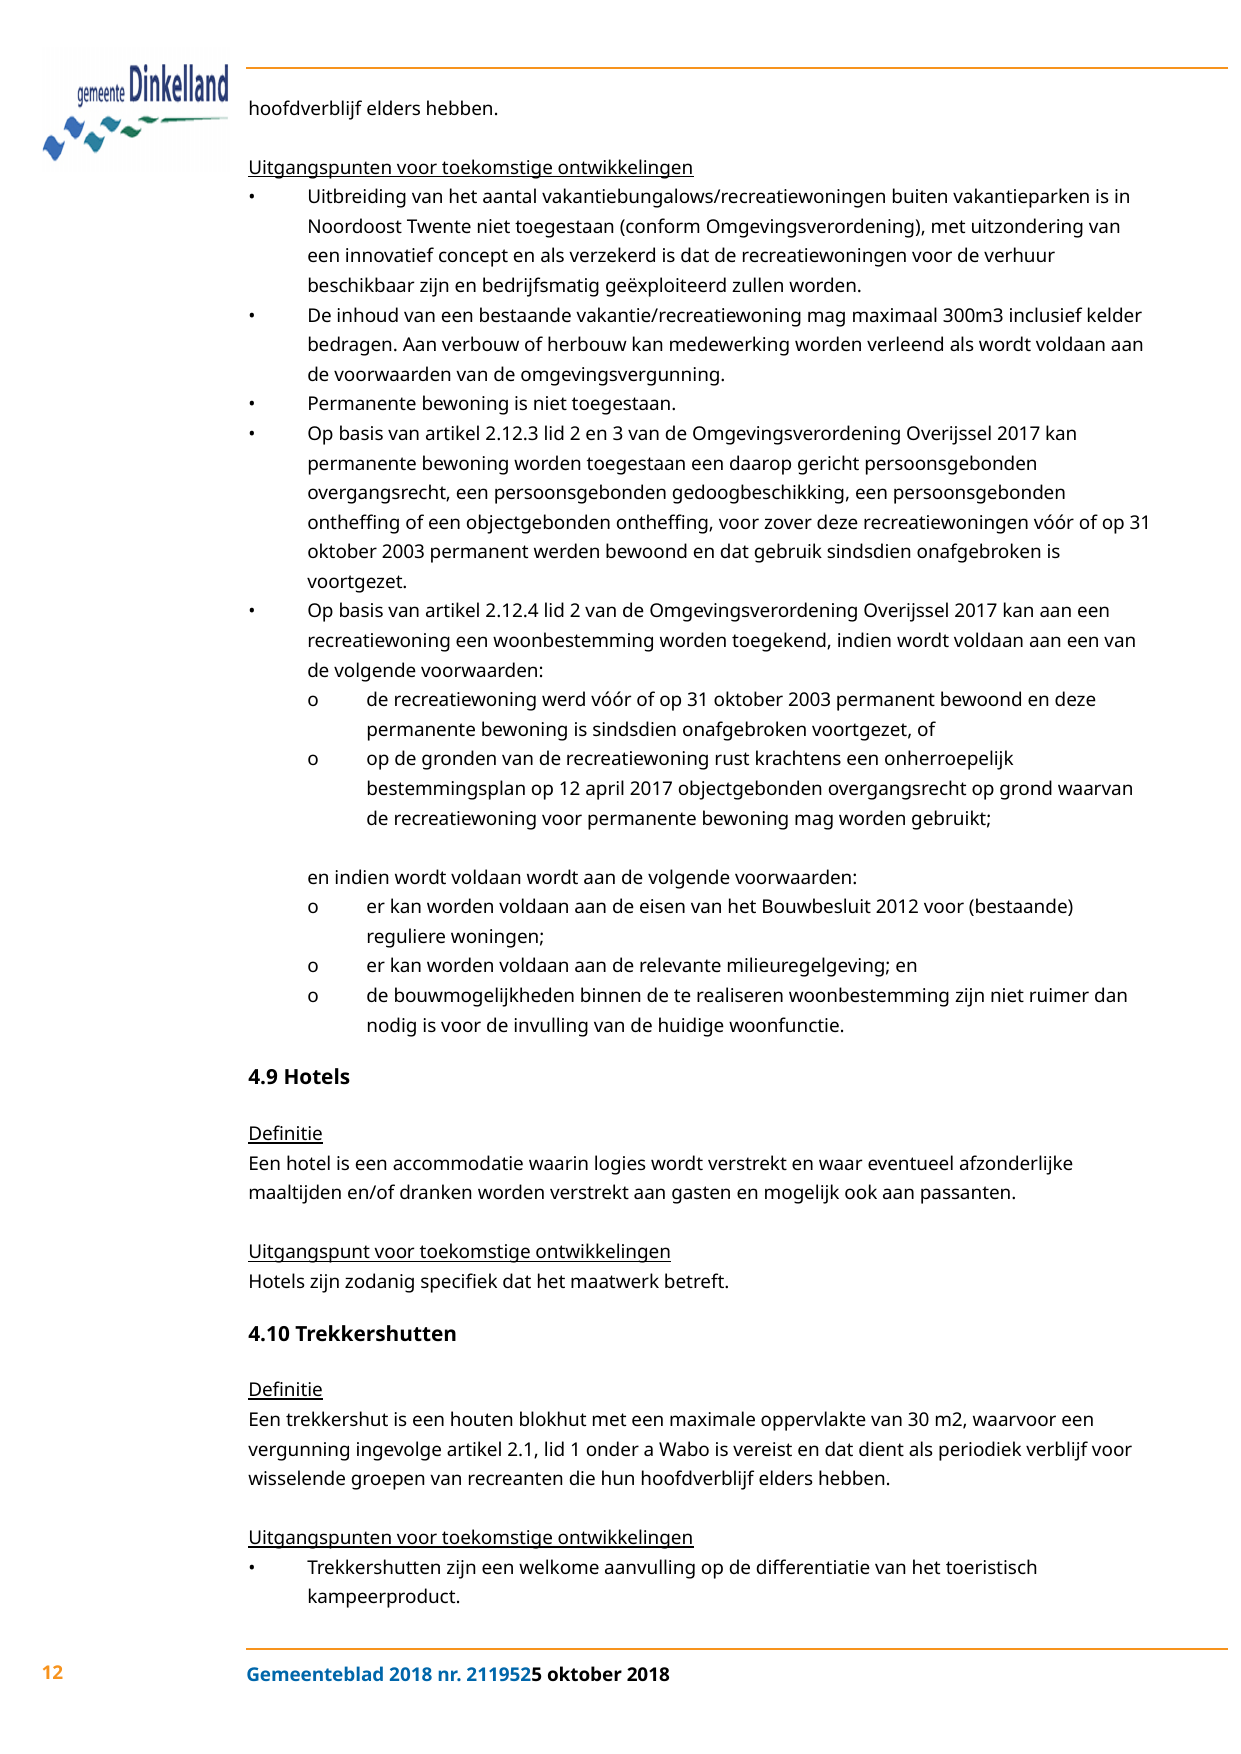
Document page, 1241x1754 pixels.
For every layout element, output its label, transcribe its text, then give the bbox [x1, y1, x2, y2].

text Hotels zijn zodanig specifiek dat het maatwerk betreft. [248, 1268, 1152, 1294]
text 4.10 Trekkershutten [248, 1319, 1152, 1347]
text 4.9 Hotels [248, 1062, 1152, 1091]
list de recreatiewoning werd vóór of op 31 oktober 2003 permanent bewoond en deze permanente bewoning is sindsdien onafgebroken voortgezet, of [307, 686, 1152, 742]
text Definitie [248, 1120, 1152, 1146]
list en indien wordt voldaan wordt aan de volgende voorwaarden: [248, 864, 1152, 890]
list De inhoud van een bestaande vakantie/recreatiewoning mag maximaal 300m3 inclusief kelder bedragen. Aan verbouw of herbouw kan medewerking worden verleend als wordt voldaan aan de voorwaarden van de omgevingsvergunning. [248, 302, 1152, 387]
list Permanente bewoning is niet toegestaan. [248, 391, 1152, 416]
list Op basis van artikel 2.12.4 lid 2 van de Omgevingsverordening Overijssel 2017 kan aan een recreatiewoning een woonbestemming worden toegekend, indien wordt voldaan aan een van de volgende voorwaarden: [248, 598, 1152, 683]
picture [41, 47, 231, 172]
list Op basis van artikel 2.12.3 lid 2 en 3 van de Omgevingsverordening Overijssel 2017 kan permanente bewoning worden toegestaan een daarop gericht persoonsgebonden overgangsrecht, een persoonsgebonden gedoogbeschikking, een persoonsgebonden ontheffing of een objectgebonden ontheffing, voor zover deze recreatiewoningen vóór of op 31 oktober 2003 permanent werden bewoond en dat gebruik sindsdien onafgebroken is voortgezet. [248, 420, 1152, 594]
list er kan worden voldaan aan de eisen van het Bouwbesluit 2012 voor (bestaande) reguliere woningen; [307, 893, 1152, 949]
text Uitgangspunten voor toekomstige ontwikkelingen [248, 1524, 1152, 1550]
text hoofdverblijf elders hebben. [248, 95, 1152, 121]
text Een trekkershut is een houten blokhut met een maximale oppervlakte van 30 m2, waarvoor een vergunning ingevolge artikel 2.1, lid 1 onder a Wabo is vereist en dat dient als periodiek verblijf voor wisselende groepen van recreanten die hun hoofdverblijf elders hebben. [248, 1406, 1152, 1491]
text Een hotel is een accommodatie waarin logies wordt verstrekt en waar eventueel afzonderlijke maaltijden en/of dranken worden verstrekt aan gasten en mogelijk ook aan passanten. [248, 1150, 1152, 1205]
list de bouwmogelijkheden binnen de te realiseren woonbestemming zijn niet ruimer dan nodig is voor de invulling van de huidige woonfunctie. [307, 982, 1152, 1038]
text Definitie [248, 1377, 1152, 1402]
text Uitgangspunt voor toekomstige ontwikkelingen [248, 1239, 1152, 1264]
list Uitbreiding van het aantal vakantiebungalows/recreatiewoningen buiten vakantieparken is in Noordoost Twente niet toegestaan (conform Omgevingsverordening), met uitzondering van een innovatief concept en als verzekerd is dat de recreatiewoningen voor de verhuur beschikbaar zijn en bedrijfsmatig geëxploiteerd zullen worden. [248, 183, 1152, 298]
list Trekkershutten zijn een welkome aanvulling op de differentiatie van het toeristisch kampeerproduct. [248, 1554, 1152, 1609]
list er kan worden voldaan aan de relevante milieuregelgeving; en [307, 953, 1152, 978]
text Uitgangspunten voor toekomstige ontwikkelingen [248, 154, 1152, 180]
list op de gronden van de recreatiewoning rust krachtens een onherroepelijk bestemmingsplan op 12 april 2017 objectgebonden overgangsrecht op grond waarvan de recreatiewoning voor permanente bewoning mag worden gebruikt; [307, 746, 1152, 831]
